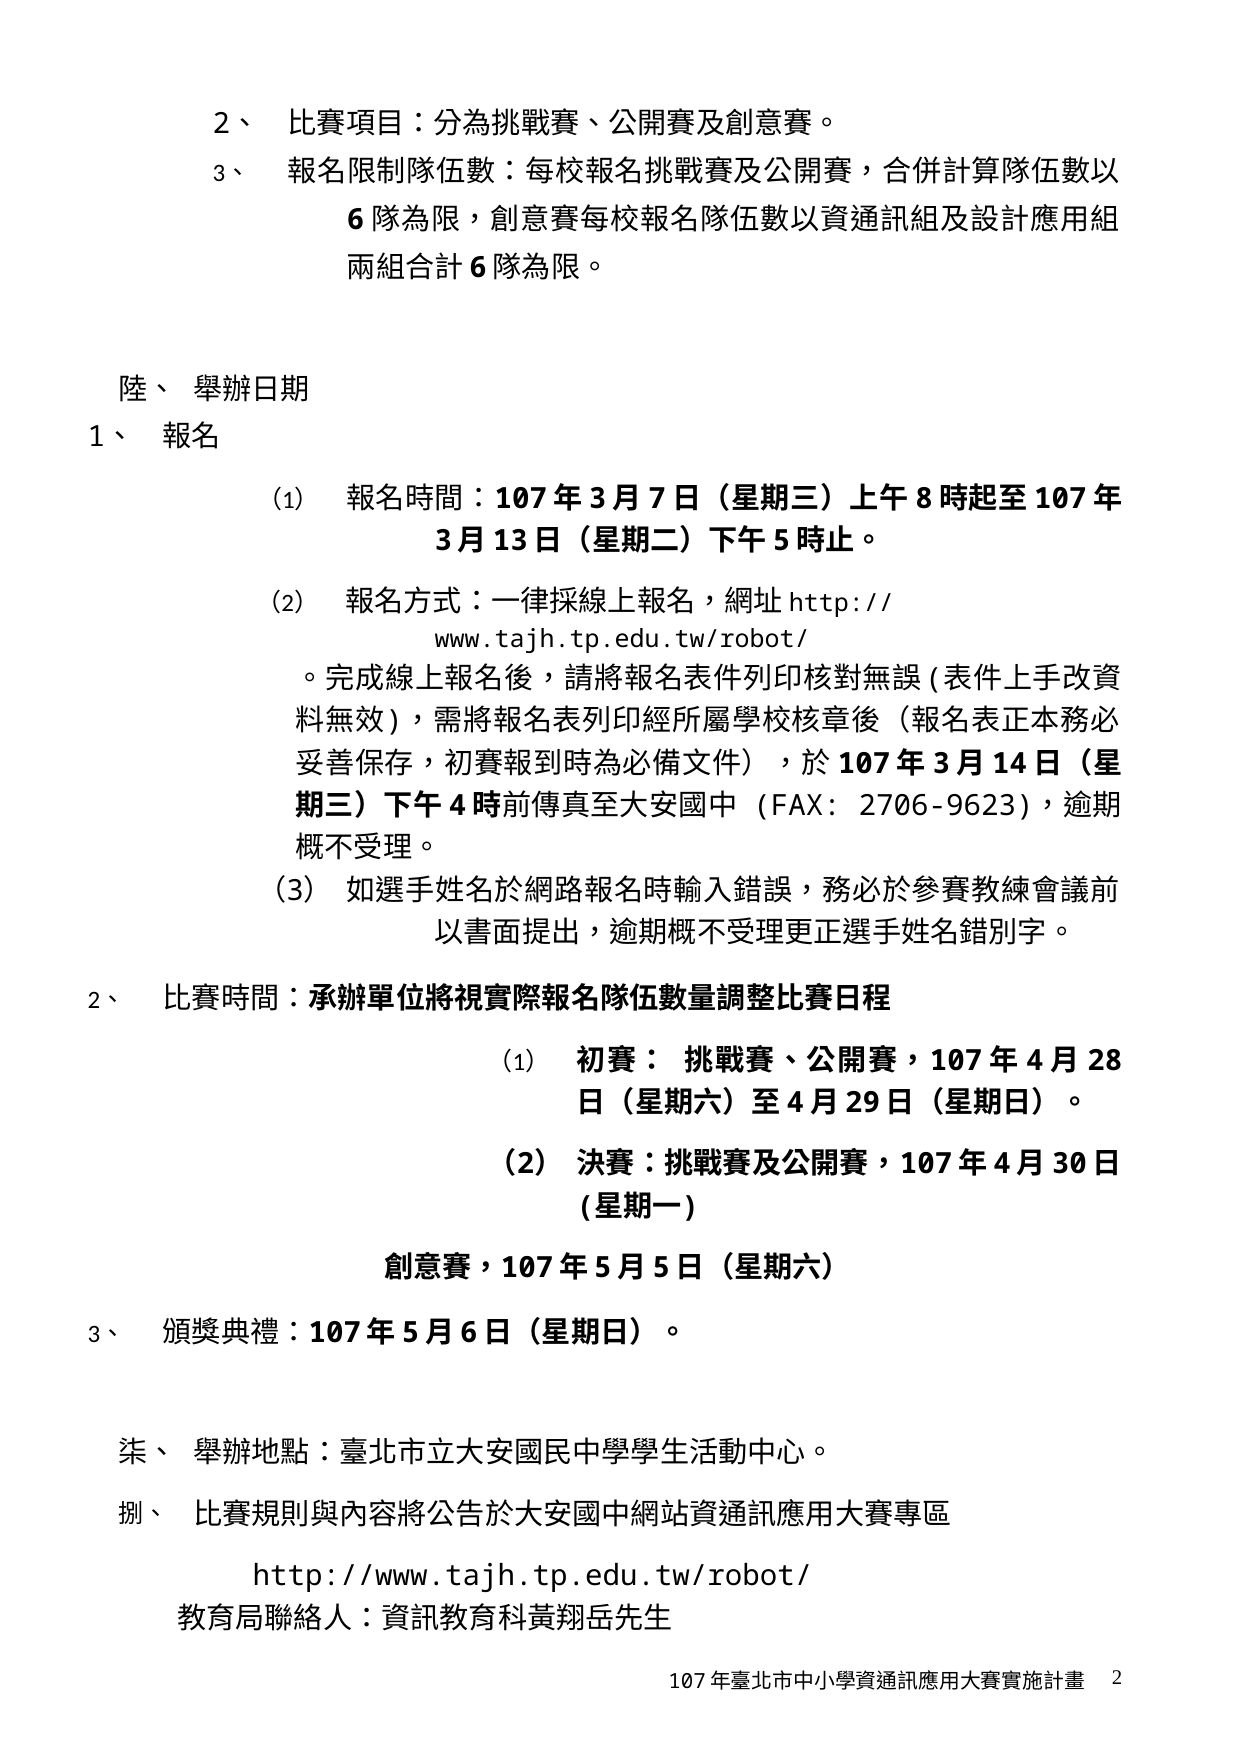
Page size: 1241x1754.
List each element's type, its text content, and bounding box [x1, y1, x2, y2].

text 創意賽，107年5月5日（星期六） [384, 1243, 1122, 1286]
list 比賽時間：承辦單位將視實際報名隊伍數量調整比賽日程 [87, 970, 1122, 1018]
text 。完成線上報名後，請將報名表件列印核對無誤(表件上手改資料無效)，需將報名表列印經所屬學校核章後（報名表正本務必妥善保存，初賽報到時為必備文件），於107年3月14日（星期三）下午4時前傳真至大安國中 (FAX: 2706-9623)，逾期概不受理。 [295, 654, 1122, 866]
list 舉辦地點：臺北市立大安國民中學學生活動中心。 [118, 1408, 1122, 1470]
list 比賽項目：分為挑戰賽、公開賽及創意賽。 [212, 95, 1122, 143]
list 報名限制隊伍數：每校報名挑戰賽及公開賽，合併計算隊伍數以6隊為限，創意賽每校報名隊伍數以資通訊組及設計應用組兩組合計6隊為限。 [212, 143, 1122, 287]
list 舉辦日期 [118, 345, 1122, 408]
list 初賽： 挑戰賽、公開賽，107年4月28日（星期六）至4月29日（星期日）。 [487, 1036, 1122, 1121]
list 如選手姓名於網路報名時輸入錯誤，務必於參賽教練會議前以書面提出，逾期概不受理更正選手姓名錯別字。 [257, 866, 1122, 951]
list 報名 [87, 408, 1122, 456]
text 教育局聯絡人：資訊教育科黃翔岳先生 [177, 1595, 1122, 1637]
list 決賽：挑戰賽及公開賽，107年4月30日(星期一) [487, 1140, 1122, 1225]
list 報名方式：一律採線上報名，網址http://www.tajh.tp.edu.tw/robot/ [256, 578, 1122, 654]
list 比賽規則與內容將公告於大安國中網站資通訊應用大賽專區 http://www.tajh.tp.edu.tw/robot/ [118, 1470, 1122, 1595]
list 頒獎典禮：107年5月6日（星期日）。 [87, 1304, 1122, 1352]
list 報名時間：107年3月7日（星期三）上午8時起至107年3月13日（星期二）下午5時止。 [257, 474, 1122, 559]
